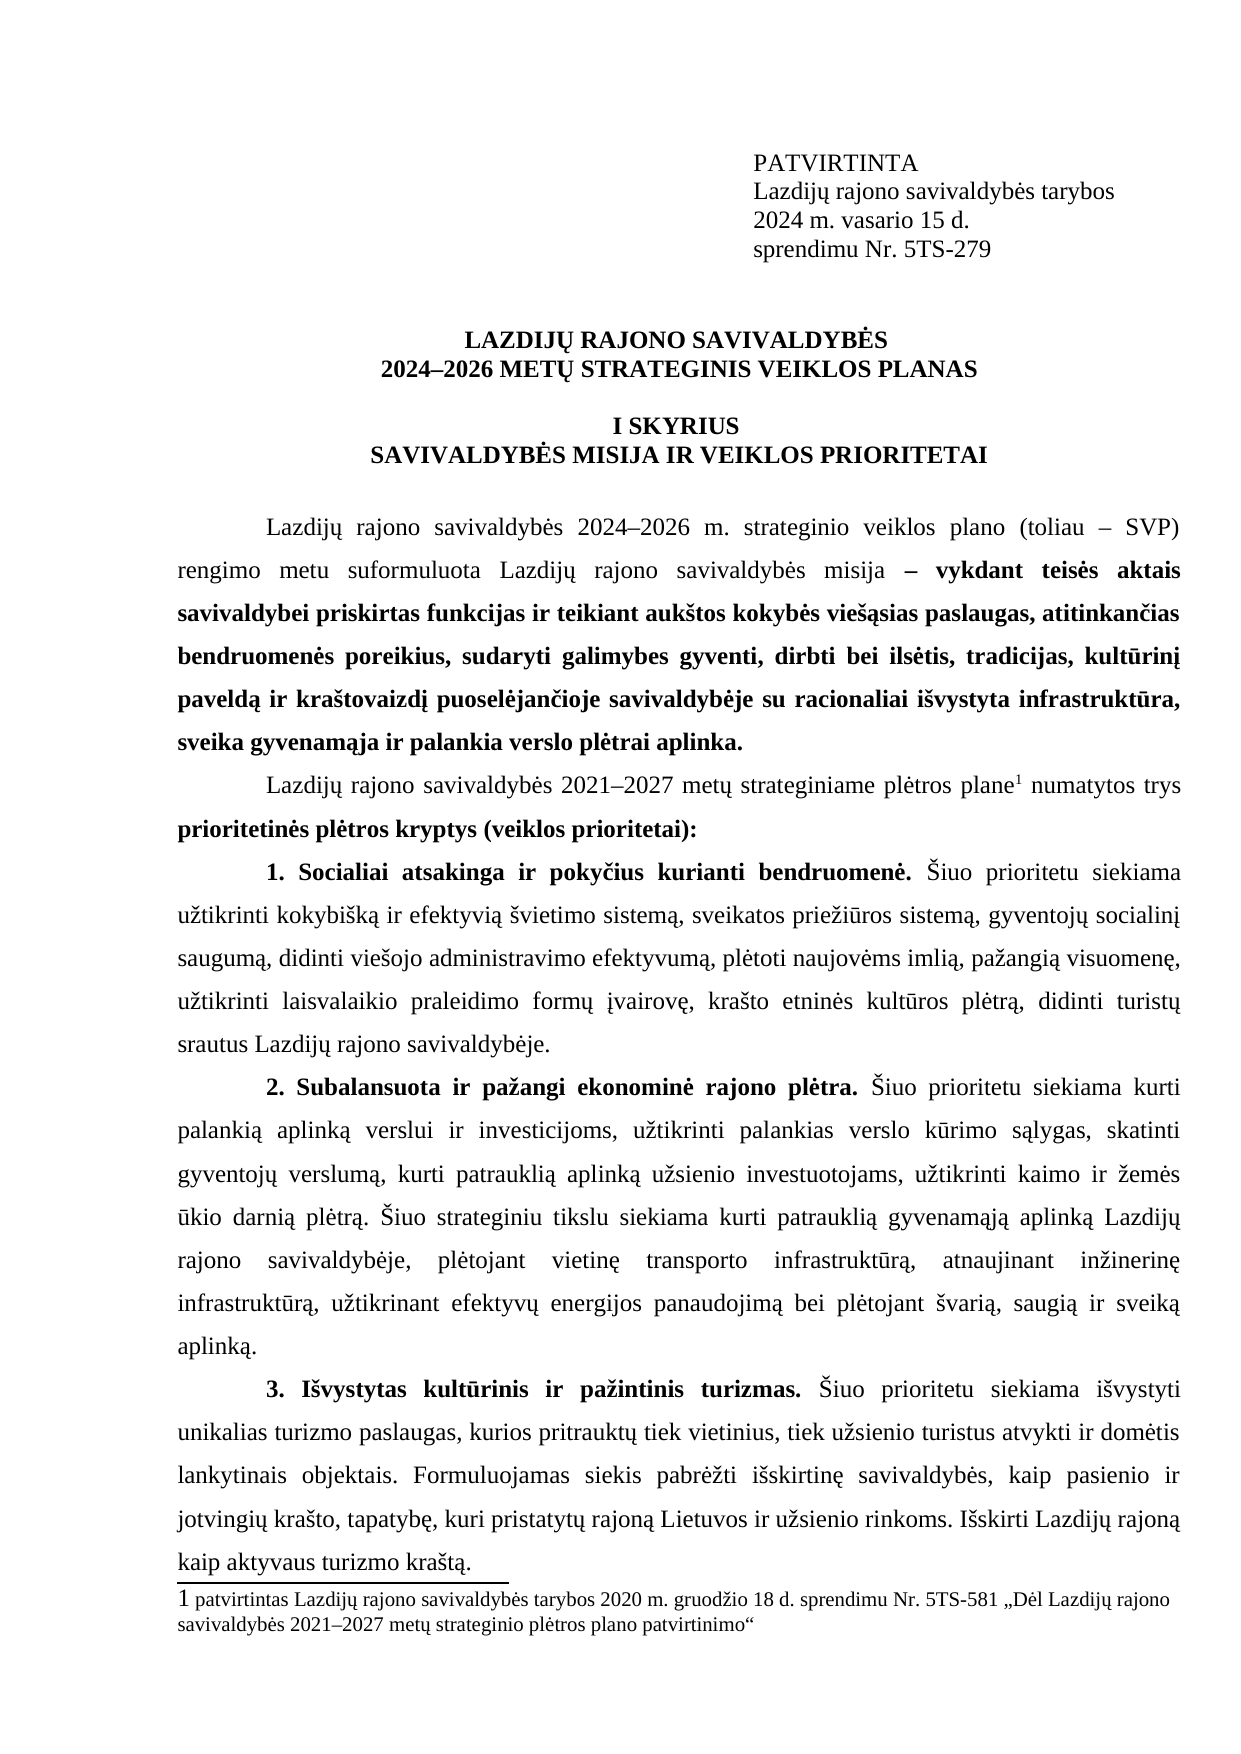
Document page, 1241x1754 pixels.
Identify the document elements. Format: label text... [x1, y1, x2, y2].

text 3. Išvystytas kultūrinis ir pažintinis turizmas. Šiuo prioritetu siekiama išvystyti unikalias turizmo paslaugas, kurios pritrauktų tiek vietinius, tiek užsienio turistus atvykti ir domėtis lankytinais objektais. Formuluojamas siekis pabrėžti išskirtinę savivaldybės, kaip pasienio ir jotvingių krašto, tapatybę, kuri pristatytų rajoną Lietuvos ir užsienio rinkoms. Išskirti Lazdijų rajoną kaip aktyvaus turizmo kraštą. [177, 1374, 1181, 1576]
text PATVIRTINTA [753, 148, 1181, 176]
text I SKYRIUS [177, 411, 1181, 440]
text Lazdijų rajono savivaldybės tarybos [753, 176, 1181, 205]
text patvirtintas Lazdijų rajono savivaldybės tarybos 2020 m. gruodžio 18 d. sprendimu Nr. 5TS-581 „Dėl Lazdijų rajono savivaldybės 2021–2027 metų strateginio plėtros plano patvirtinimo“ [177, 1583, 1181, 1636]
text Lazdijų rajono savivaldybės 2024–2026 m. strateginio veiklos plano (toliau – SVP) rengimo metu suformuluota Lazdijų rajono savivaldybės misija – vykdant teisės aktais savivaldybei priskirtas funkcijas ir teikiant aukštos kokybės viešąsias paslaugas, atitinkančias bendruomenės poreikius, sudaryti galimybes gyventi, dirbti bei ilsėtis, tradicijas, kultūrinį paveldą ir kraštovaizdį puoselėjančioje savivaldybėje su racionaliai išvystyta infrastruktūra, sveika gyvenamąja ir palankia verslo plėtrai aplinka. [177, 512, 1181, 756]
text 1. Socialiai atsakinga ir pokyčius kurianti bendruomenė. Šiuo prioritetu siekiama užtikrinti kokybišką ir efektyvią švietimo sistemą, sveikatos priežiūros sistemą, gyventojų socialinį saugumą, didinti viešojo administravimo efektyvumą, plėtoti naujovėms imlią, pažangią visuomenę, užtikrinti laisvalaikio praleidimo formų įvairovę, krašto etninės kultūros plėtrą, didinti turistų srautus Lazdijų rajono savivaldybėje. [177, 857, 1181, 1058]
text 2024 m. vasario 15 d. [753, 205, 1181, 234]
text 2. Subalansuota ir pažangi ekonominė rajono plėtra. Šiuo prioritetu siekiama kurti palankią aplinką verslui ir investicijoms, užtikrinti palankias verslo kūrimo sąlygas, skatinti gyventojų verslumą, kurti patrauklią aplinką užsienio investuotojams, užtikrinti kaimo ir žemės ūkio darnią plėtrą. Šiuo strateginiu tikslu siekiama kurti patrauklią gyvenamąją aplinką Lazdijų rajono savivaldybėje, plėtojant vietinę transporto infrastruktūrą, atnaujinant inžinerinę infrastruktūrą, užtikrinant efektyvų energijos panaudojimą bei plėtojant švarią, saugią ir sveiką aplinką. [177, 1072, 1181, 1360]
text 2024–2026 METŲ STRATEGINIS VEIKLOS PLANAS [177, 354, 1181, 382]
text SAVIVALDYBĖS MISIJA IR VEIKLOS PRIORITETAI [177, 440, 1181, 469]
text Lazdijų rajono savivaldybės 2021–2027 metų strateginiame plėtros plane numatytos trys prioritetinės plėtros kryptys (veiklos prioritetai): [177, 771, 1181, 842]
text LAZDIJŲ RAJONO SAVIVALDYBĖS [177, 325, 1181, 354]
text sprendimu Nr. 5TS-279 [753, 234, 1181, 263]
